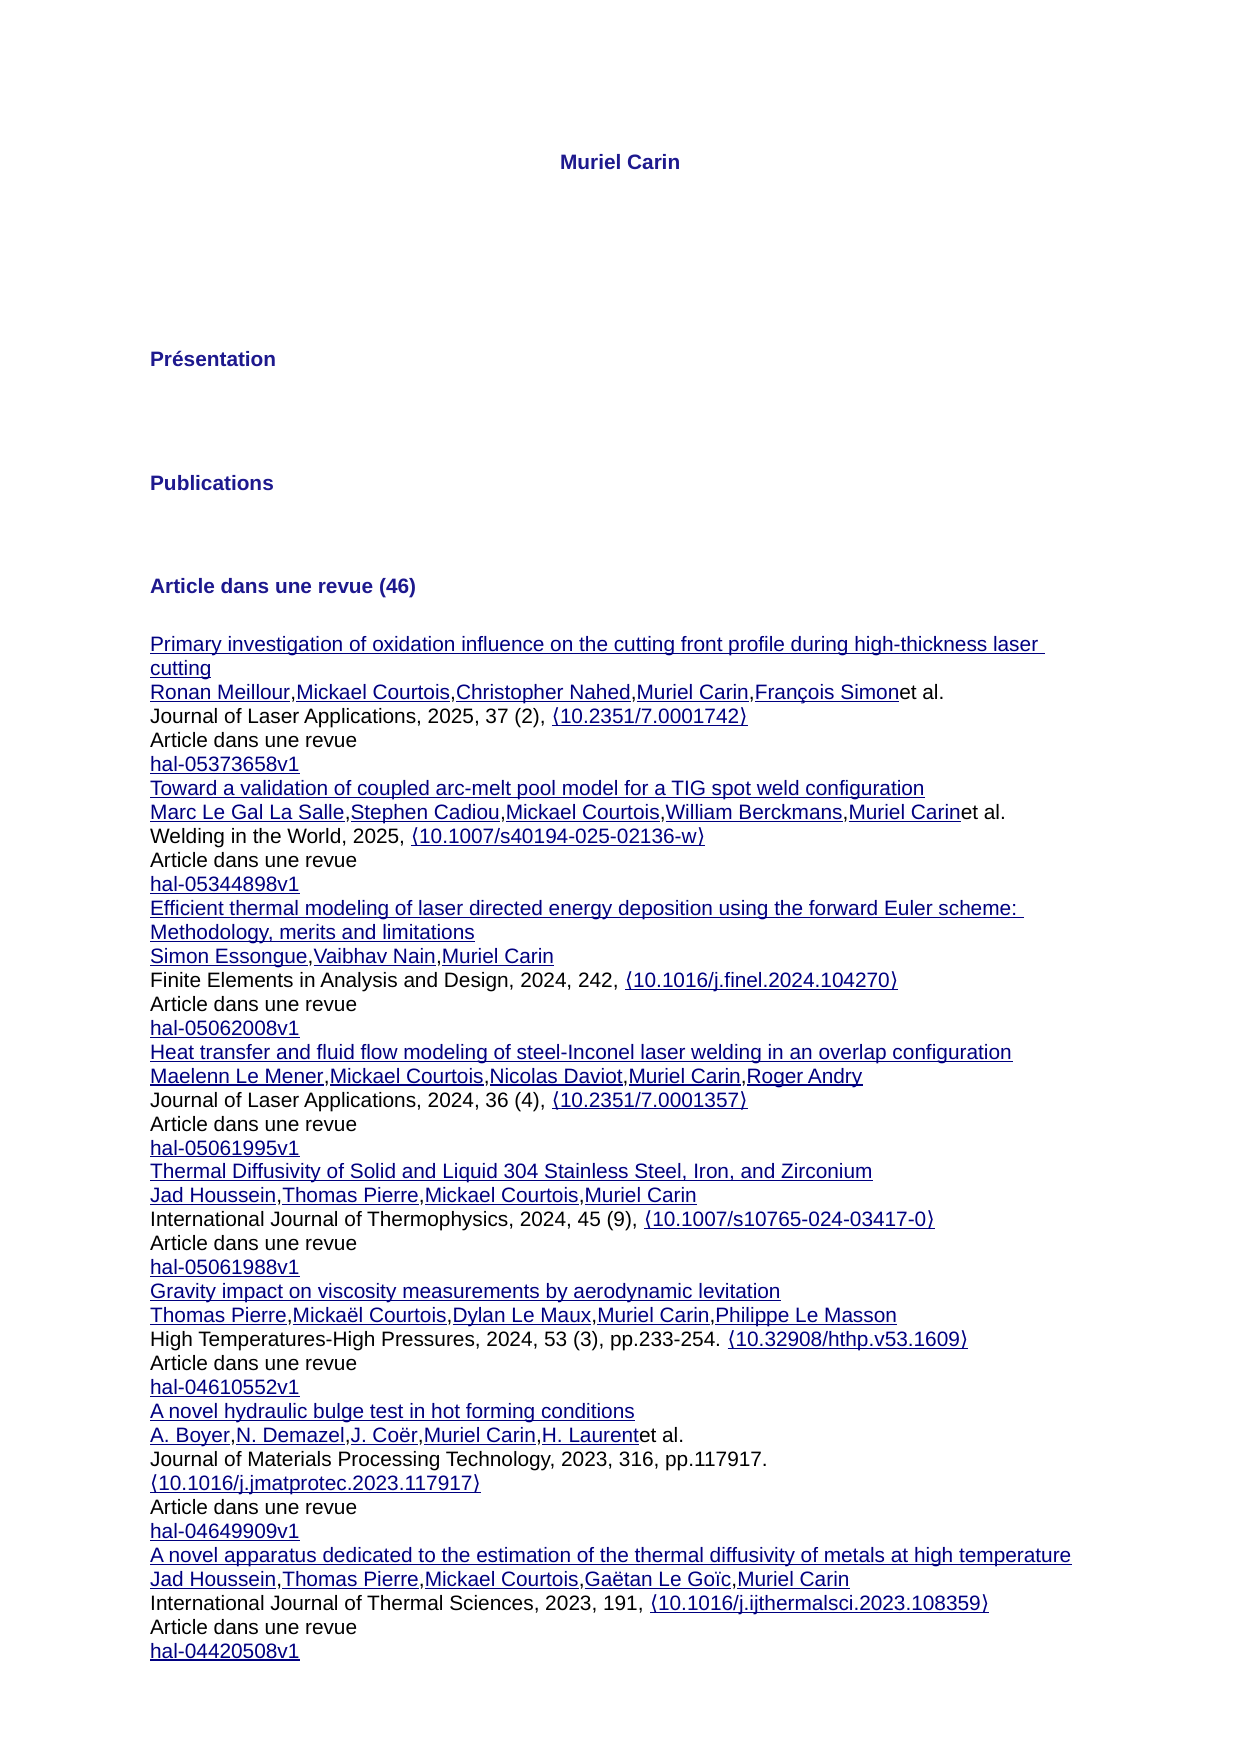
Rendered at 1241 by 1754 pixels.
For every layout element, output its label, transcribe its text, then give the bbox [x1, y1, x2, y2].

table_cell Toward a validation of coupled arc-melt pool model for a TIG spot weld configuration Marc Le Gal La Salle,Stephen Cadiou,Mickael Courtois,William Berckmans,Muriel Carinet al. Welding in the World, 2025, ⟨10.1007/s40194-025-02136-w⟩ Article dans une revue hal-05344898v1 [150, 776, 1090, 896]
table_cell Heat transfer and fluid flow modeling of steel-Inconel laser welding in an overlap configuration Maelenn Le Mener,Mickael Courtois,Nicolas Daviot,Muriel Carin,Roger Andry Journal of Laser Applications, 2024, 36 (4), ⟨10.2351/7.0001357⟩ Article dans une revue hal-05061995v1 [150, 1040, 1090, 1159]
table_cell Gravity impact on viscosity measurements by aerodynamic levitation Thomas Pierre,Mickaël Courtois,Dylan Le Maux,Muriel Carin,Philippe Le Masson High Temperatures-High Pressures, 2024, 53 (3), pp.233-254. ⟨10.32908/hthp.v53.1609⟩ Article dans une revue hal-04610552v1 [150, 1279, 1090, 1399]
table_cell A novel apparatus dedicated to the estimation of the thermal diffusivity of metals at high temperature Jad Houssein,Thomas Pierre,Mickael Courtois,Gaëtan Le Goïc,Muriel Carin International Journal of Thermal Sciences, 2023, 191, ⟨10.1016/j.ijthermalsci.2023.108359⟩ Article dans une revue hal-04420508v1 [150, 1543, 1090, 1662]
table_cell Thermal Diffusivity of Solid and Liquid 304 Stainless Steel, Iron, and Zirconium Jad Houssein,Thomas Pierre,Mickael Courtois,Muriel Carin International Journal of Thermophysics, 2024, 45 (9), ⟨10.1007/s10765-024-03417-0⟩ Article dans une revue hal-05061988v1 [150, 1159, 1090, 1279]
table_header Primary investigation of oxidation influence on the cutting front profile during high-thickness laser cutting Ronan Meillour,Mickael Courtois,Christopher Nahed,Muriel Carin,François Simonet al. Journal of Laser Applications, 2025, 37 (2), ⟨10.2351/7.0001742⟩ Article dans une revue hal-05373658v1 [150, 632, 1090, 776]
table_cell A novel hydraulic bulge test in hot forming conditions A. Boyer,N. Demazel,J. Coër,Muriel Carin,H. Laurentet al. Journal of Materials Processing Technology, 2023, 316, pp.117917. ⟨10.1016/j.jmatprotec.2023.117917⟩ Article dans une revue hal-04649909v1 [150, 1399, 1090, 1543]
subtitle Article dans une revue (46) [150, 574, 1090, 598]
subtitle Muriel Carin [150, 150, 1090, 174]
subtitle Publications [150, 471, 1090, 495]
subtitle Présentation [150, 347, 1090, 371]
table_cell Efficient thermal modeling of laser directed energy deposition using the forward Euler scheme: Methodology, merits and limitations Simon Essongue,Vaibhav Nain,Muriel Carin Finite Elements in Analysis and Design, 2024, 242, ⟨10.1016/j.finel.2024.104270⟩ Article dans une revue hal-05062008v1 [150, 896, 1090, 1039]
